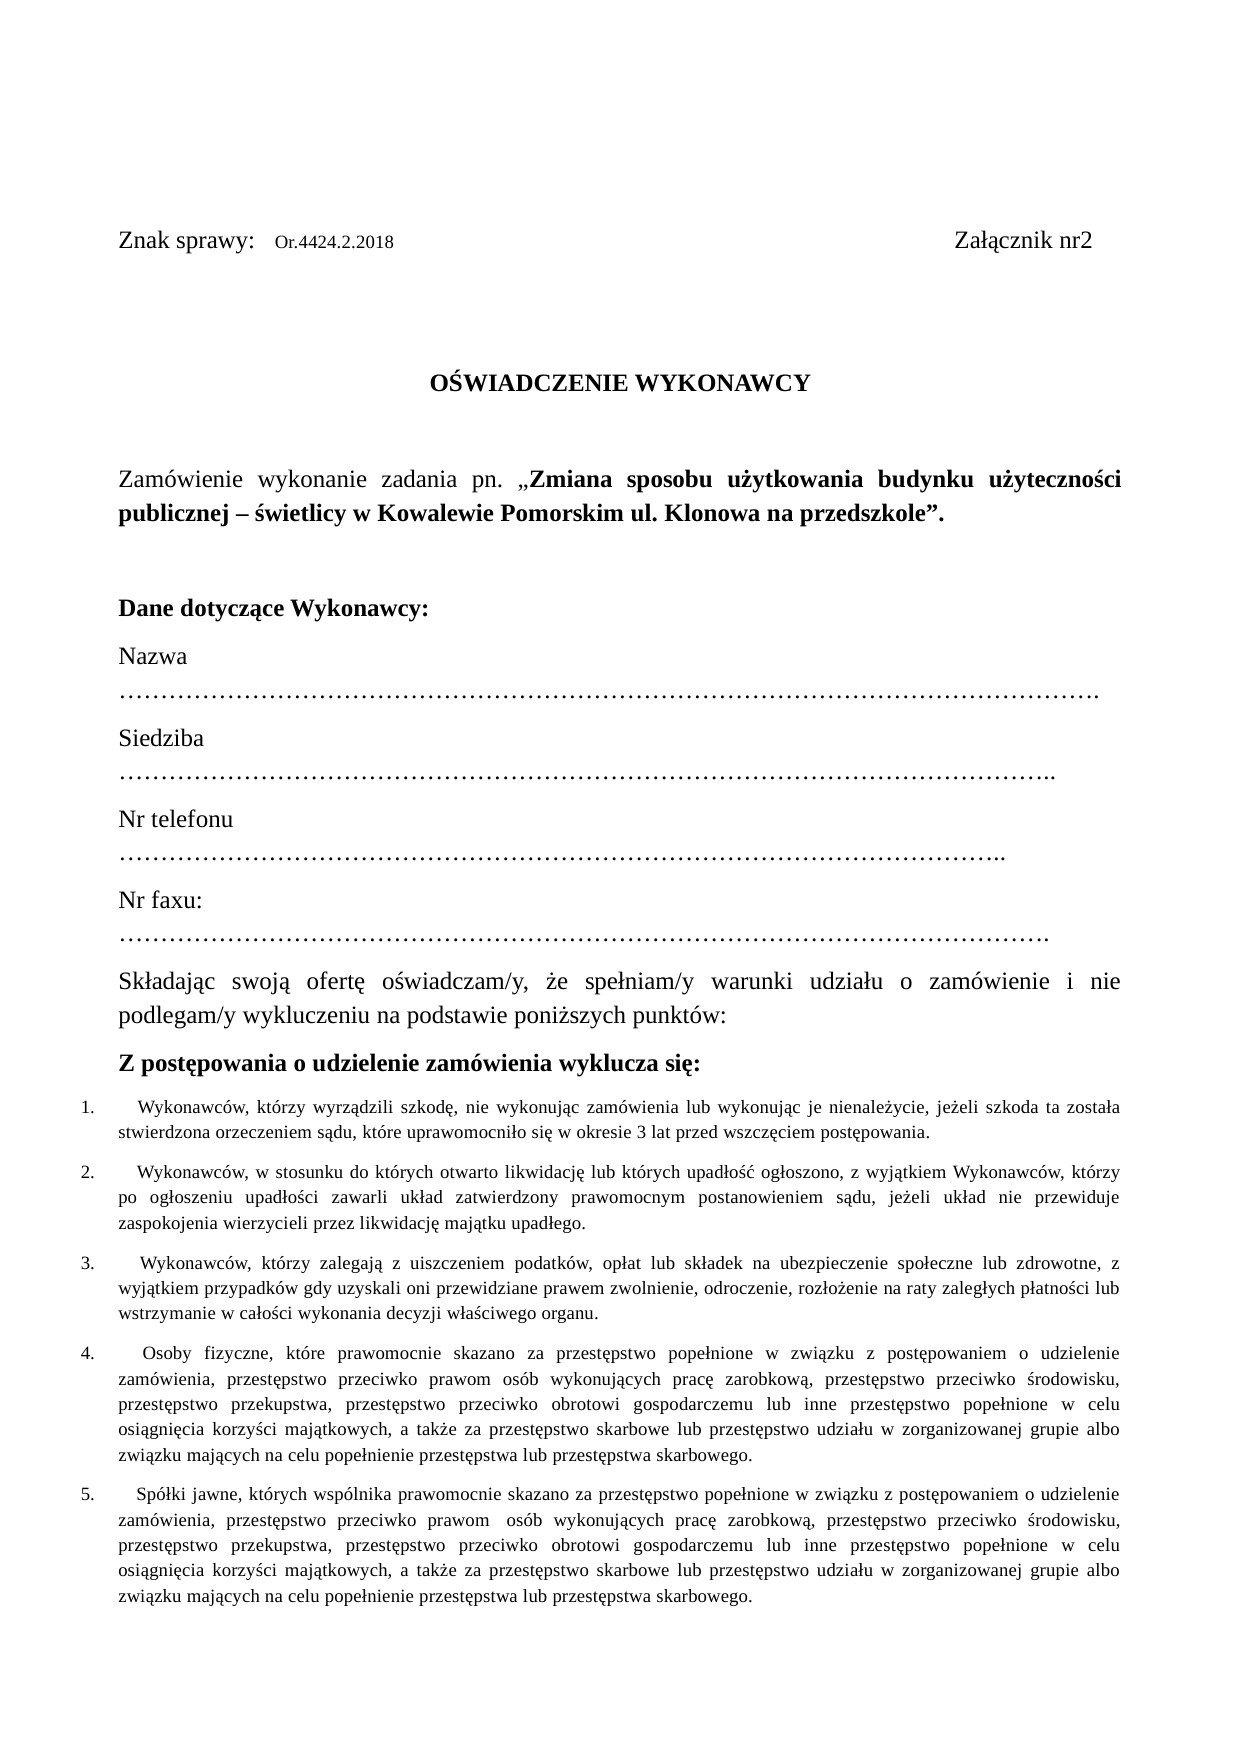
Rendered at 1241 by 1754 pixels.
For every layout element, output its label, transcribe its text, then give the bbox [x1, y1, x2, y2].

text OŚWIADCZENIE WYKONAWCY [118, 368, 1122, 397]
text 1. Wykonawców, którzy wyrządzili szkodę, nie wykonując zamówienia lub wykonując je nienależycie, jeżeli szkoda ta została stwierdzona orzeczeniem sądu, które uprawomocniło się w okresie 3 lat przed wszczęciem postępowania. [81, 1095, 1122, 1143]
text Składając swoją ofertę oświadczam/y, że spełniam/y warunki udziału o zamówienie i nie podlegam/y wykluczeniu na podstawie poniższych punktów: [118, 966, 1122, 1029]
text 5. Spółki jawne, których wspólnika prawomocnie skazano za przestępstwo popełnione w związku z postępowaniem o udzielenie zamówienia, przestępstwo przeciwko prawom osób wykonujących pracę zarobkową, przestępstwo przeciwko środowisku, przestępstwo przekupstwa, przestępstwo przeciwko obrotowi gospodarczemu lub inne przestępstwo popełnione w celu osiągnięcia korzyści majątkowych, a także za przestępstwo skarbowe lub przestępstwo udziału w zorganizowanej grupie albo związku mających na celu popełnienie przestępstwa lub przestępstwa skarbowego. [81, 1483, 1122, 1606]
text Nazwa ………………………………………………………………………………………………………. [118, 641, 1122, 704]
text Dane dotyczące Wykonawcy: [118, 593, 1122, 622]
text 2. Wykonawców, w stosunku do których otwarto likwidację lub których upadłość ogłoszono, z wyjątkiem Wykonawców, którzy po ogłoszeniu upadłości zawarli układ zatwierdzony prawomocnym postanowieniem sądu, jeżeli układ nie przewiduje zaspokojenia wierzycieli przez likwidację majątku upadłego. [81, 1161, 1122, 1233]
text Nr faxu: …………………………………………………………………………………………………. [118, 885, 1122, 947]
text 4. Osoby fizyczne, które prawomocnie skazano za przestępstwo popełnione w związku z postępowaniem o udzielenie zamówienia, przestępstwo przeciwko prawom osób wykonujących pracę zarobkową, przestępstwo przeciwko środowisku, przestępstwo przekupstwa, przestępstwo przeciwko obrotowi gospodarczemu lub inne przestępstwo popełnione w celu osiągnięcia korzyści majątkowych, a także za przestępstwo skarbowe lub przestępstwo udziału w zorganizowanej grupie albo związku mających na celu popełnienie przestępstwa lub przestępstwa skarbowego. [81, 1342, 1122, 1465]
text Znak sprawy: Or.4424.2.2018 Załącznik nr2 [118, 224, 1122, 254]
text 3. Wykonawców, którzy zalegają z uiszczeniem podatków, opłat lub składek na ubezpieczenie społeczne lub zdrowotne, z wyjątkiem przypadków gdy uzyskali oni przewidziane prawem zwolnienie, odroczenie, rozłożenie na raty zaległych płatności lub wstrzymanie w całości wykonania decyzji właściwego organu. [81, 1251, 1122, 1324]
text Nr telefonu …………………………………………………………………………………………….. [118, 804, 1122, 866]
text Siedziba ………………………………………………………………………………………………….. [118, 722, 1122, 785]
text Z postępowania o udzielenie zamówienia wyklucza się: [118, 1047, 1122, 1077]
text Zamówienie wykonanie zadania pn. „Zmiana sposobu użytkowania budynku użyteczności publicznej – świetlicy w Kowalewie Pomorskim ul. Klonowa na przedszkole”. [118, 464, 1122, 527]
